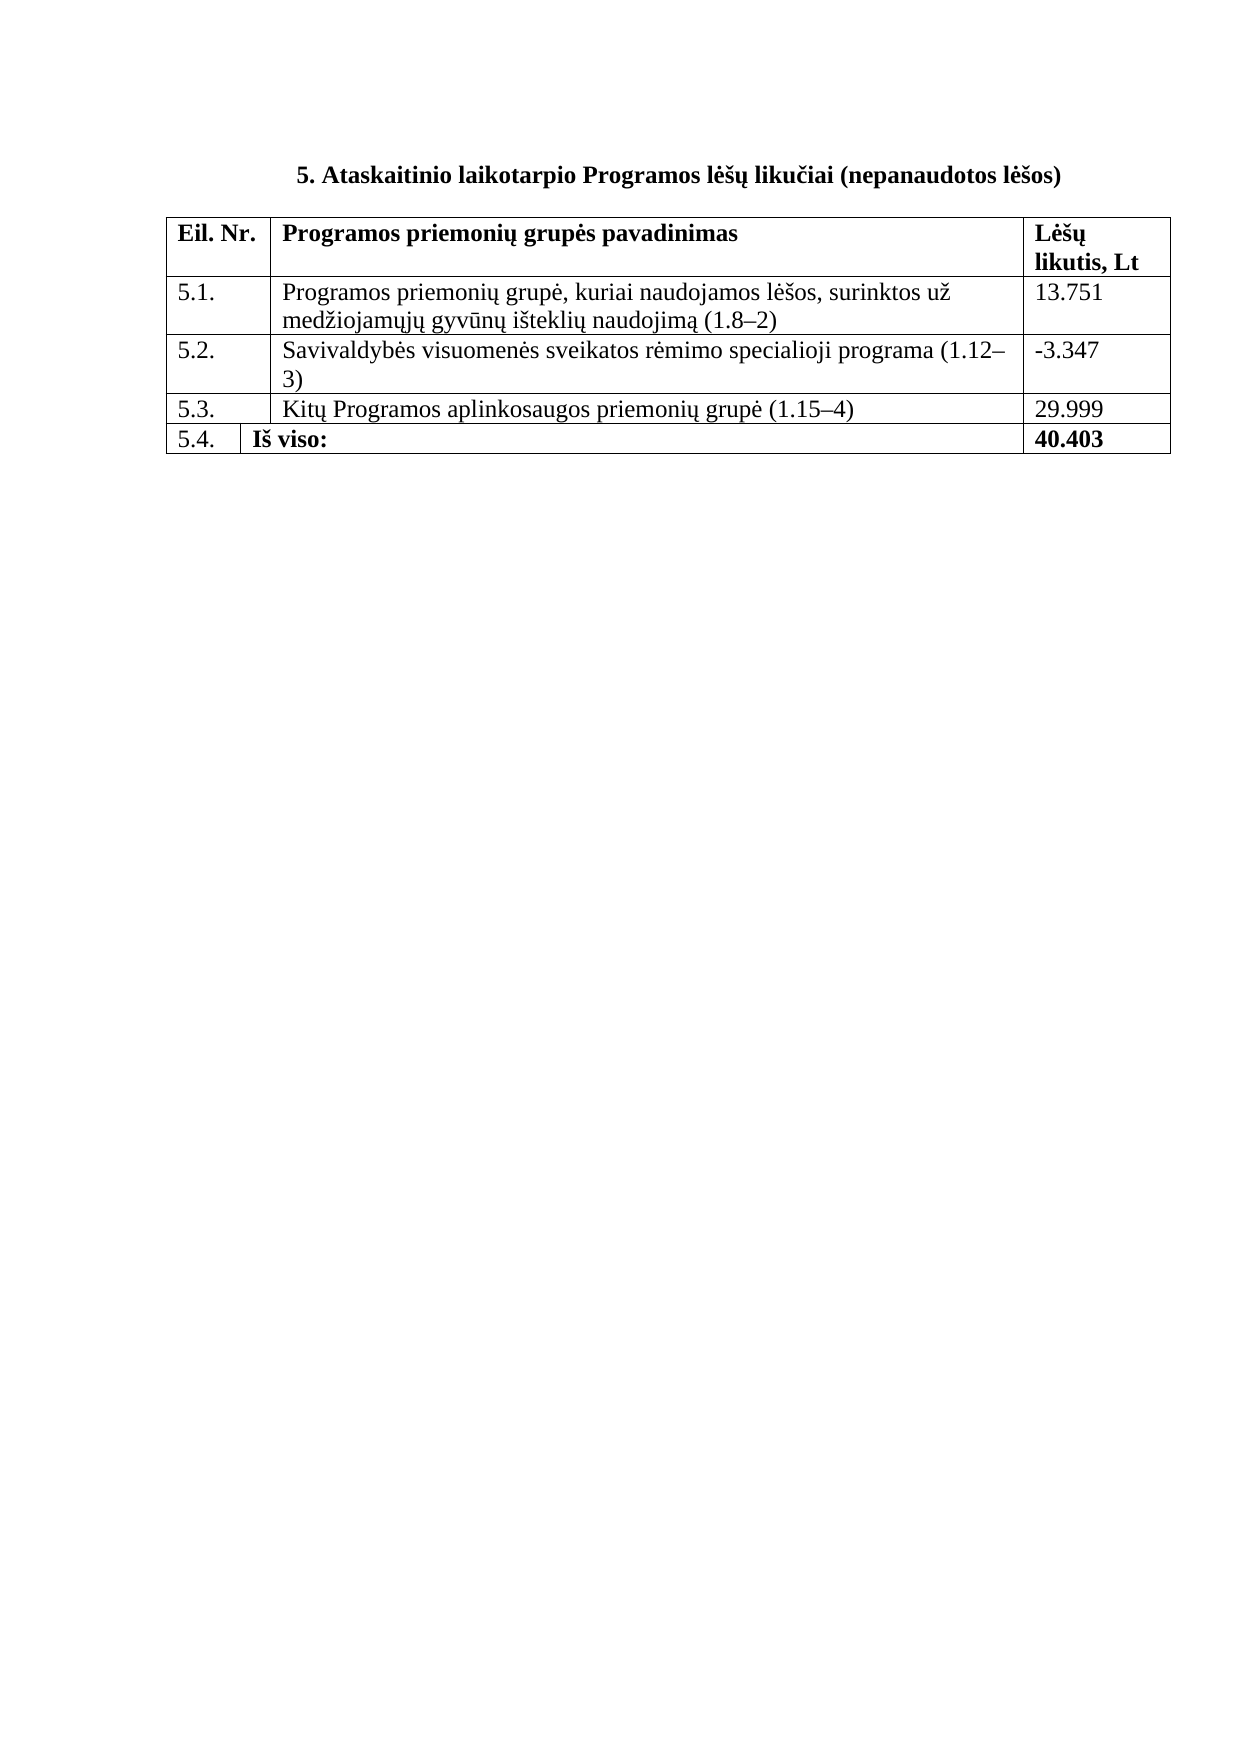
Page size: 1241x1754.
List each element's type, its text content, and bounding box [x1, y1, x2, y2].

table_cell 13.751 [1024, 277, 1170, 334]
table_cell 5.2. [167, 335, 270, 393]
table_cell 29.999 [1024, 394, 1170, 423]
table_cell -3.347 [1024, 335, 1170, 393]
table_cell 5.3. [167, 394, 270, 423]
table_cell Kitų Programos aplinkosaugos priemonių grupė (1.15–4) [271, 394, 1023, 423]
table_header Lėšų likutis, Lt [1024, 218, 1170, 276]
table_header Eil. Nr. [167, 218, 270, 276]
table_header Programos priemonių grupės pavadinimas [271, 218, 1023, 276]
table_cell 5.1. [167, 277, 270, 334]
table_cell Savivaldybės visuomenės sveikatos rėmimo specialioji programa (1.12–3) [271, 335, 1023, 393]
text 5. Ataskaitinio laikotarpio Programos lėšų likučiai (nepanaudotos lėšos) [177, 160, 1181, 188]
table_cell 40.403 [1024, 424, 1170, 452]
table_cell Iš viso: [241, 424, 1023, 452]
table_cell Programos priemonių grupė, kuriai naudojamos lėšos, surinktos už medžiojamųjų gyvūnų išteklių naudojimą (1.8–2) [271, 277, 1023, 334]
table_cell 5.4. [167, 424, 240, 452]
